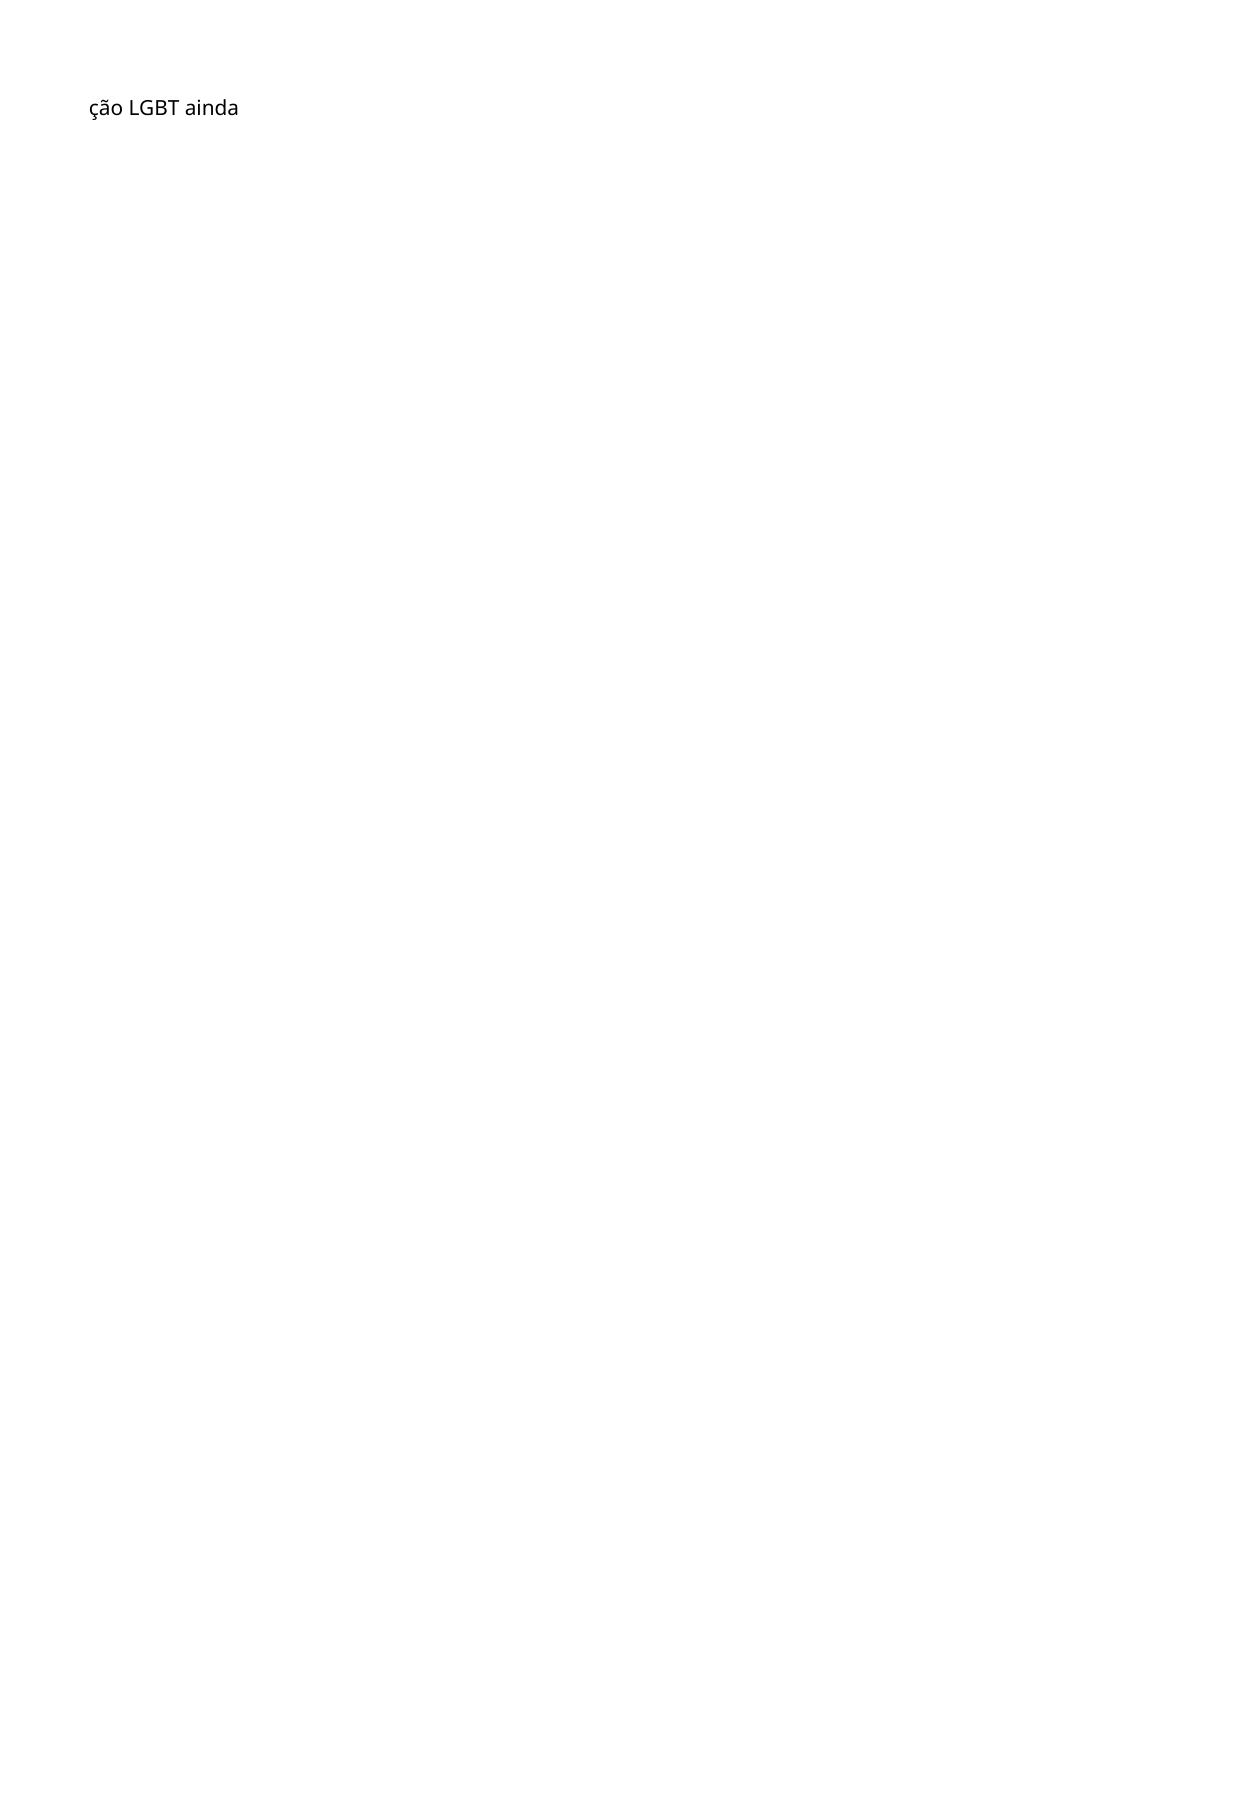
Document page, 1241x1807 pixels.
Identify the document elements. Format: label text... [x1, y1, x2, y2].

text ção LGBT ainda [89, 93, 1230, 122]
